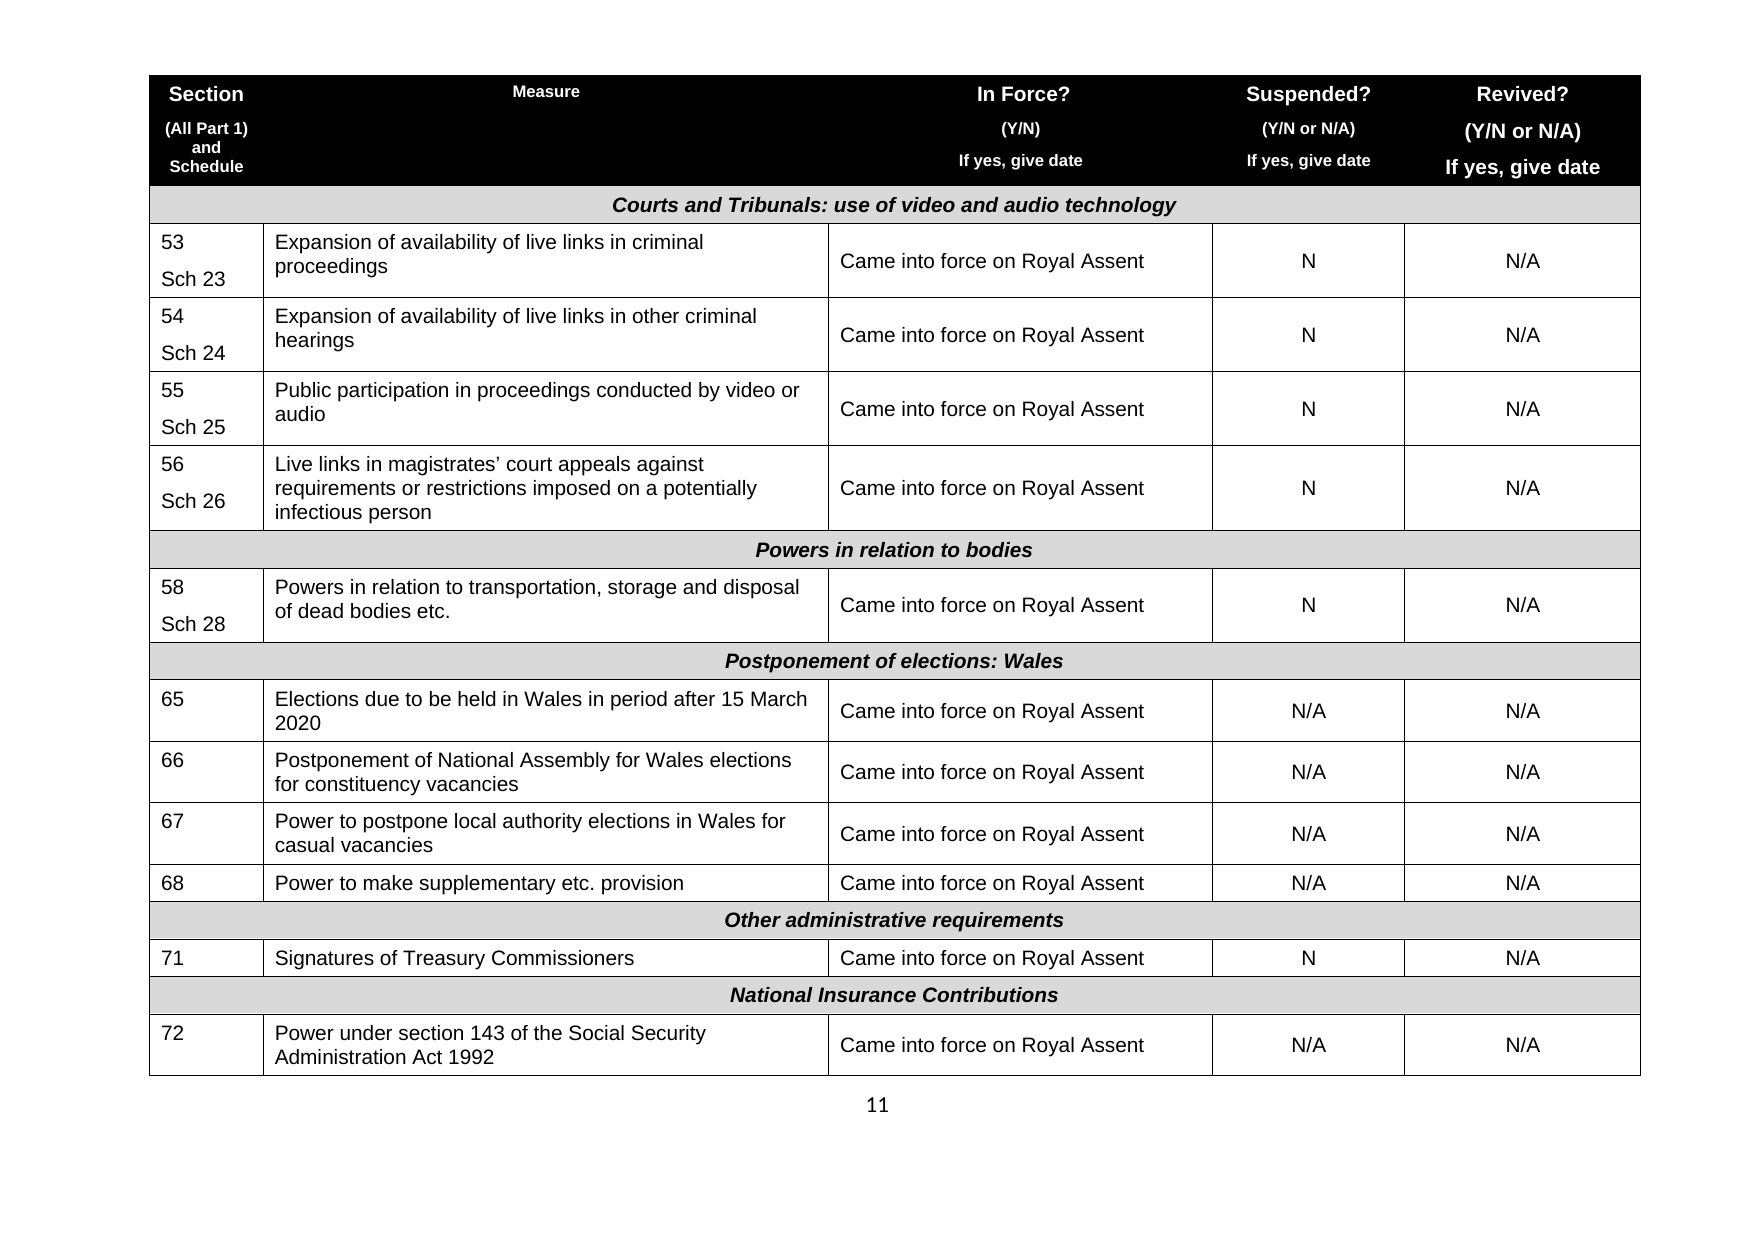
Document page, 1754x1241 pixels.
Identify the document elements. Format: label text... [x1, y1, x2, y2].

table_cell 53 Sch 23 [150, 224, 263, 297]
table_cell N/A [1213, 865, 1404, 901]
table_cell Came into force on Royal Assent [829, 1015, 1212, 1075]
table_cell N [1213, 446, 1404, 530]
table_cell N/A [1405, 224, 1640, 297]
table_cell 56 Sch 26 [150, 446, 263, 530]
table_cell N [1213, 224, 1404, 297]
table_cell Expansion of availability of live links in criminal proceedings [264, 224, 828, 297]
table_cell 55 Sch 25 [150, 372, 263, 445]
table_cell Public participation in proceedings conducted by video or audio [264, 372, 828, 445]
table_cell 54 Sch 24 [150, 298, 263, 371]
table_cell N/A [1405, 940, 1640, 976]
table_cell Live links in magistrates’ court appeals against requirements or restrictions imposed on a potentially infectious person [264, 446, 828, 530]
table_cell 72 [150, 1015, 263, 1075]
table_cell Postponement of elections: Wales [150, 643, 1640, 679]
table_cell 68 [150, 865, 263, 901]
table_cell Postponement of National Assembly for Wales elections for constituency vacancies [264, 742, 828, 802]
table_cell 71 [150, 940, 263, 976]
table_cell Came into force on Royal Assent [829, 446, 1212, 530]
table_cell Courts and Tribunals: use of video and audio technology [150, 186, 1640, 223]
table_cell Came into force on Royal Assent [829, 742, 1212, 802]
table_cell Came into force on Royal Assent [829, 680, 1212, 741]
table_cell N/A [1405, 372, 1640, 445]
table_cell Power under section 143 of the Social Security Administration Act 1992 [264, 1015, 828, 1075]
table_cell Came into force on Royal Assent [829, 940, 1212, 976]
table_cell 58 Sch 28 [150, 569, 263, 642]
table_cell Came into force on Royal Assent [829, 803, 1212, 863]
table_cell Came into force on Royal Assent [829, 224, 1212, 297]
table_cell Came into force on Royal Assent [829, 569, 1212, 642]
table_header Measure [264, 76, 828, 185]
table_header Section (All Part 1) and Schedule [150, 76, 263, 185]
table_cell N [1213, 372, 1404, 445]
table_cell N/A [1405, 742, 1640, 802]
table_cell 66 [150, 742, 263, 802]
table_cell Expansion of availability of live links in other criminal hearings [264, 298, 828, 371]
table_cell N/A [1213, 680, 1404, 741]
table_cell 67 [150, 803, 263, 863]
table_cell N/A [1405, 569, 1640, 642]
table_cell N/A [1405, 1015, 1640, 1075]
table_cell N/A [1405, 298, 1640, 371]
table_cell Elections due to be held in Wales in period after 15 March 2020 [264, 680, 828, 741]
table_cell Came into force on Royal Assent [829, 372, 1212, 445]
table_cell N/A [1405, 446, 1640, 530]
table_cell N/A [1405, 680, 1640, 741]
table_cell N [1213, 298, 1404, 371]
table_cell Came into force on Royal Assent [829, 865, 1212, 901]
table_cell Power to postpone local authority elections in Wales for casual vacancies [264, 803, 828, 863]
table_cell N [1213, 569, 1404, 642]
table_cell N/A [1405, 803, 1640, 863]
table_cell Other administrative requirements [150, 902, 1640, 938]
table_cell Came into force on Royal Assent [829, 298, 1212, 371]
table_header Suspended? (Y/N or N/A) If yes, give date [1213, 76, 1404, 185]
table_cell Powers in relation to bodies [150, 531, 1640, 568]
table_header Revived? (Y/N or N/A) If yes, give date [1405, 76, 1640, 185]
table_cell 65 [150, 680, 263, 741]
table_cell N/A [1213, 1015, 1404, 1075]
table_cell N/A [1213, 803, 1404, 863]
table_header In Force? (Y/N) If yes, give date [829, 76, 1212, 185]
table_cell N/A [1213, 742, 1404, 802]
table_cell Signatures of Treasury Commissioners [264, 940, 828, 976]
table_cell Power to make supplementary etc. provision [264, 865, 828, 901]
table_cell N/A [1405, 865, 1640, 901]
table_cell N [1213, 940, 1404, 976]
table_cell National Insurance Contributions [150, 977, 1640, 1013]
table_cell Powers in relation to transportation, storage and disposal of dead bodies etc. [264, 569, 828, 642]
